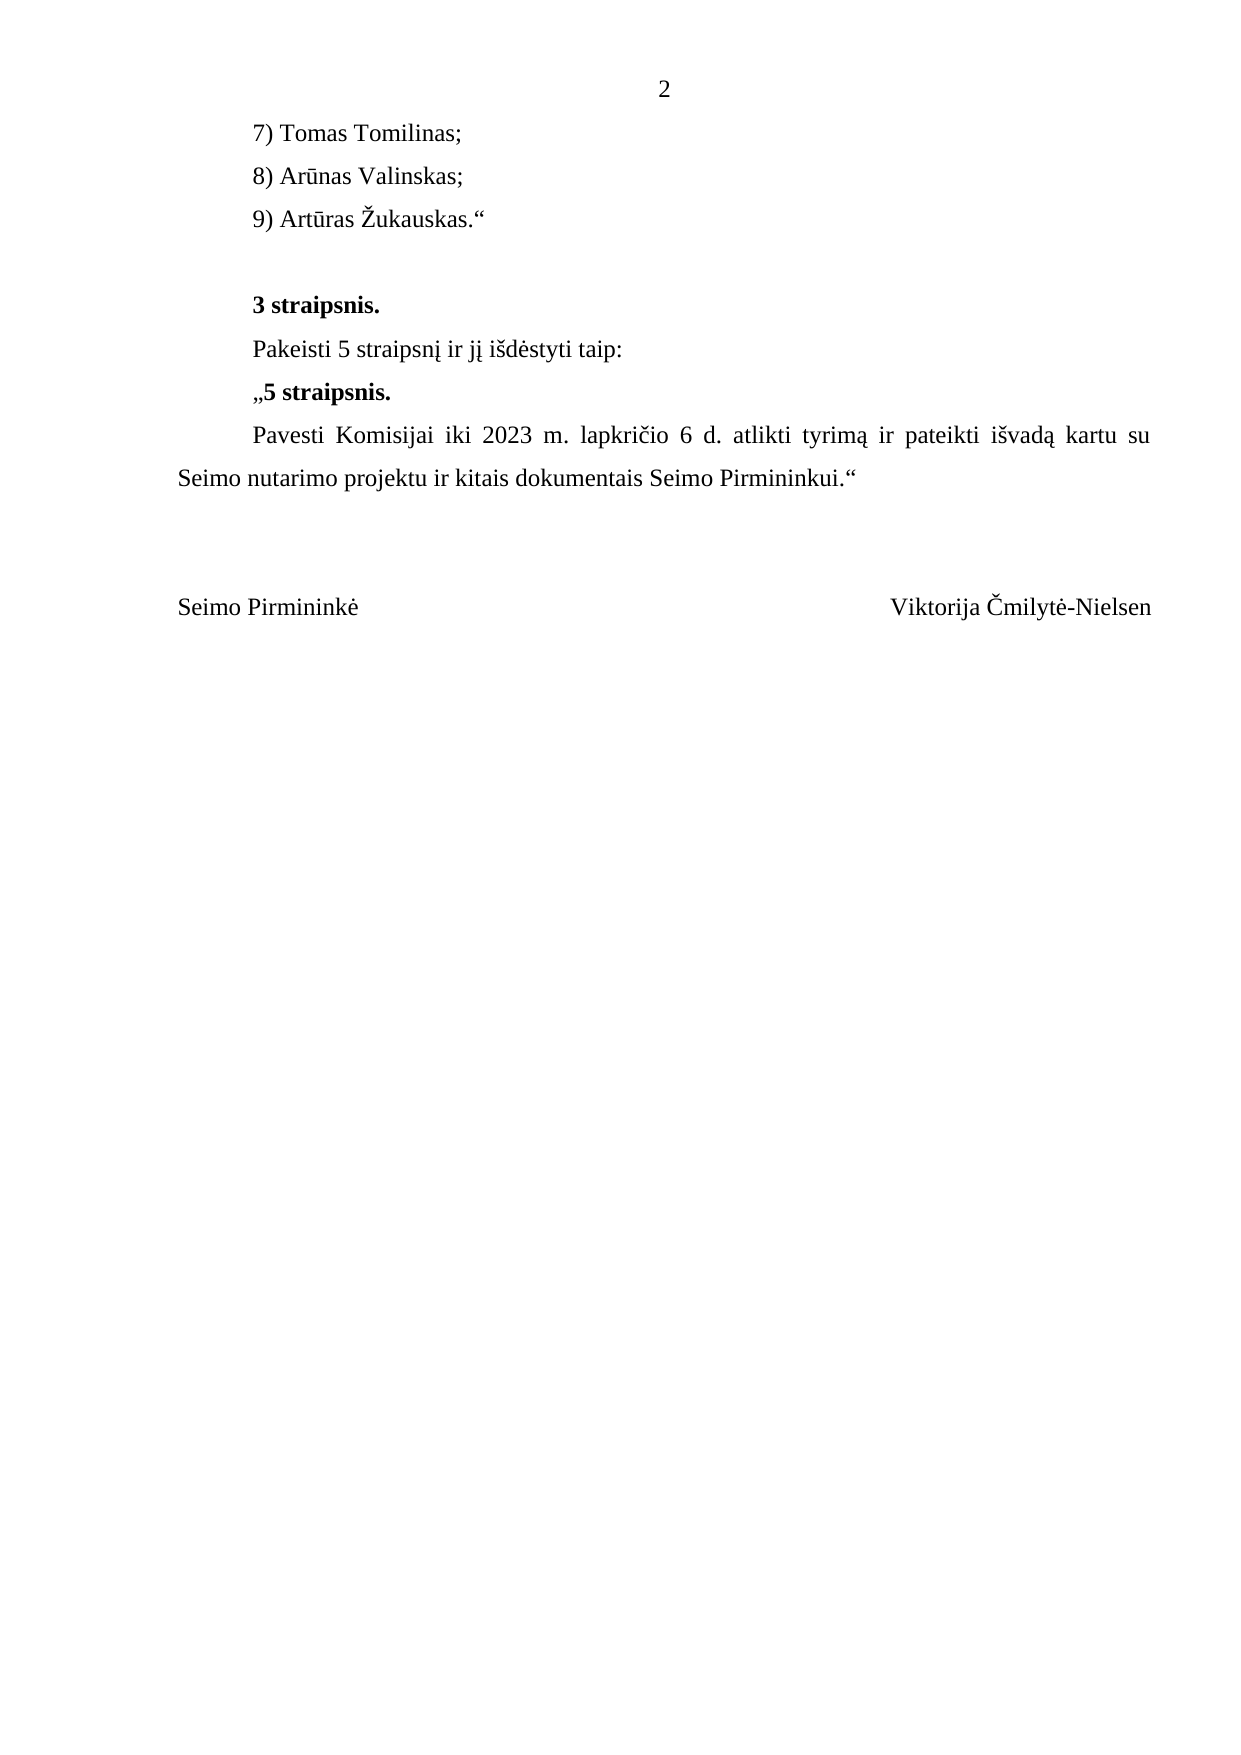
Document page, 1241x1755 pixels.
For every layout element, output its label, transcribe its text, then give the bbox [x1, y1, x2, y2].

text 8) Arūnas Valinskas; [177, 161, 1152, 190]
text Pavesti Komisijai iki 2023 m. lapkričio 6 d. atlikti tyrimą ir pateikti išvadą kartu su Seimo nutarimo projektu ir kitais dokumentais Seimo Pirmininkui.“ [177, 420, 1152, 492]
text Pakeisti 5 straipsnį ir jį išdėstyti taip: [177, 334, 1152, 362]
text 9) Artūras Žukauskas.“ [177, 204, 1152, 233]
text 7) Tomas Tomilinas; [177, 118, 1152, 147]
text „5 straipsnis. [177, 377, 1152, 406]
text 3 straipsnis. [177, 291, 1152, 319]
text Seimo Pirmininkė Viktorija Čmilytė-Nielsen [177, 592, 1152, 621]
